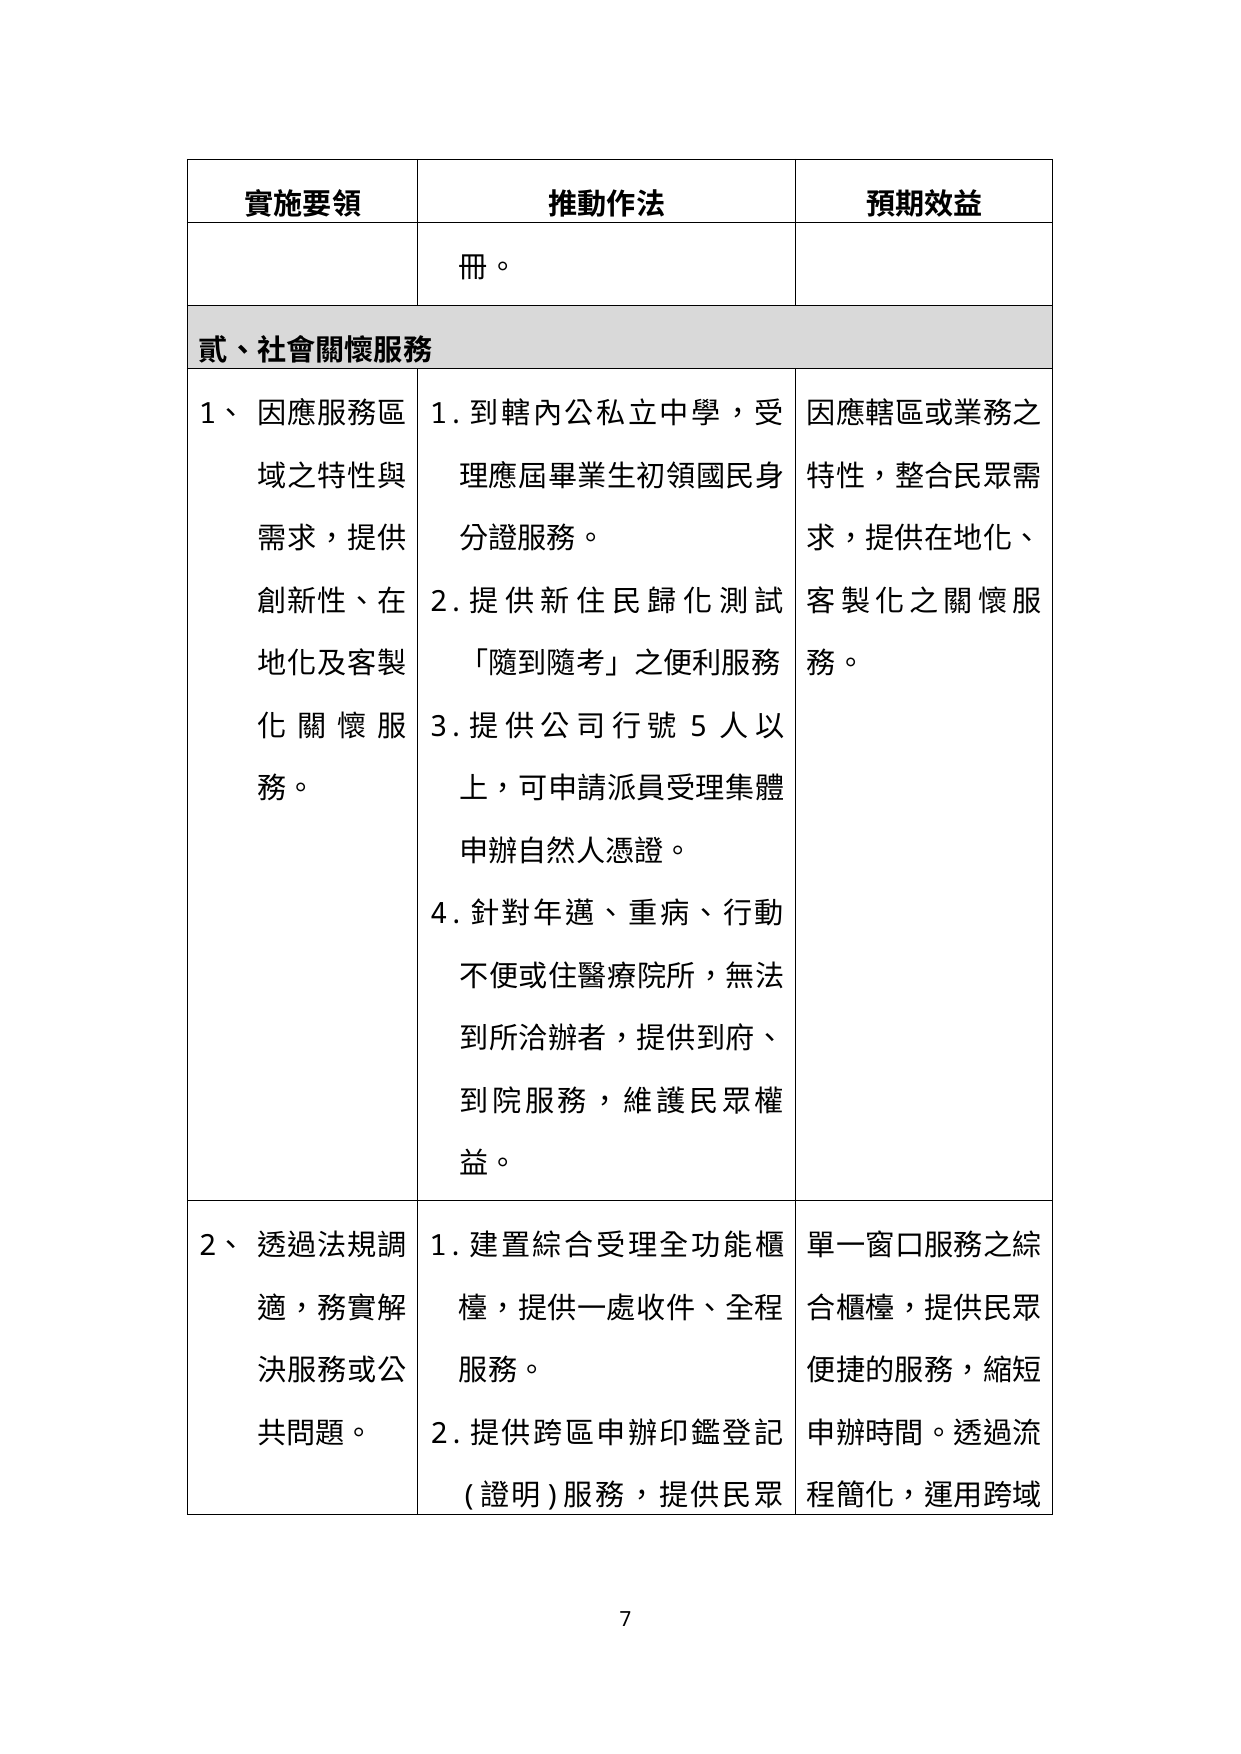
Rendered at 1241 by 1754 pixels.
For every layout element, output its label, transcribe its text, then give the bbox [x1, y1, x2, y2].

table_header 實施要領 [188, 160, 417, 222]
table_cell 因應服務區域之特性與需求，提供創新性、在 地化及客製化關懷服務。 [188, 369, 417, 1200]
table_cell 與外交部、移民署、稅務、監理、健保、勞保、國防、瓦斯(天然氣)、自來水公司、電力公司、社會局、圖書館、地政、壽險公會、國防部等單位跨機關合作，提供民眾一站式服務。 與內政部移民署臺中市服務站合作建置視訊服務系統，提供新住民視訊通譯服務。 提供全市跨區申辦印鑑登記、印鑑證明及全國跨縣市代發檔存申請書及附件服務。 首次申辦護照者，戶所提供一站式服務，可就近至戶所申請及領件，並可同時申請自動查驗通關註冊。 [418, 223, 795, 304]
table_cell 貳、社會關懷服務 [188, 306, 1052, 368]
table_header 預期效益 [796, 160, 1052, 222]
table_cell 因應轄區或業務之特性，整合民眾需求，提供在地化、客製化之關懷服務。 [796, 369, 1052, 1200]
table_cell [188, 223, 417, 304]
table_cell 到轄內公私立中學，受理應屆畢業生初領國民身分證服務。 提供新住民歸化測試「隨到隨考」之便利服務 提供公司行號5人以上，可申請派員受理集體申辦自然人憑證。 針對年邁、重病、行動不便或住醫療院所，無法到所洽辦者，提供到府、到院服務，維護民眾權益。 [418, 369, 795, 1200]
table_cell 透過法規調適，務實解決服務或公共問題。 [188, 1201, 417, 1514]
table_cell 單一窗口服務之綜合櫃檯，提供民眾便捷的服務，縮短申辦時間。透過流程簡化，運用跨域 [796, 1201, 1052, 1514]
table_cell [796, 223, 1052, 304]
table_cell 建置綜合受理全功能櫃檯，提供一處收件、全程服務。 提供跨區申辦印鑑登記(證明)服務，提供民眾就近申辦之服務。 透過移民署資訊系統、法務部刑事資料查證暨交換比對服務、地政資訊網際網路服務作業及臺中市政府人民申請案免書證免謄本便民服務系統等電子查驗方式，取代要求民眾檢附紙本佐證資料。 提供線上申辦戶政業務，民眾只要使用自然人憑證即可在家申辦多項戶政業務，使戶籍登記申辦便捷快速。 [418, 1201, 795, 1514]
table_header 推動作法 [418, 160, 795, 222]
